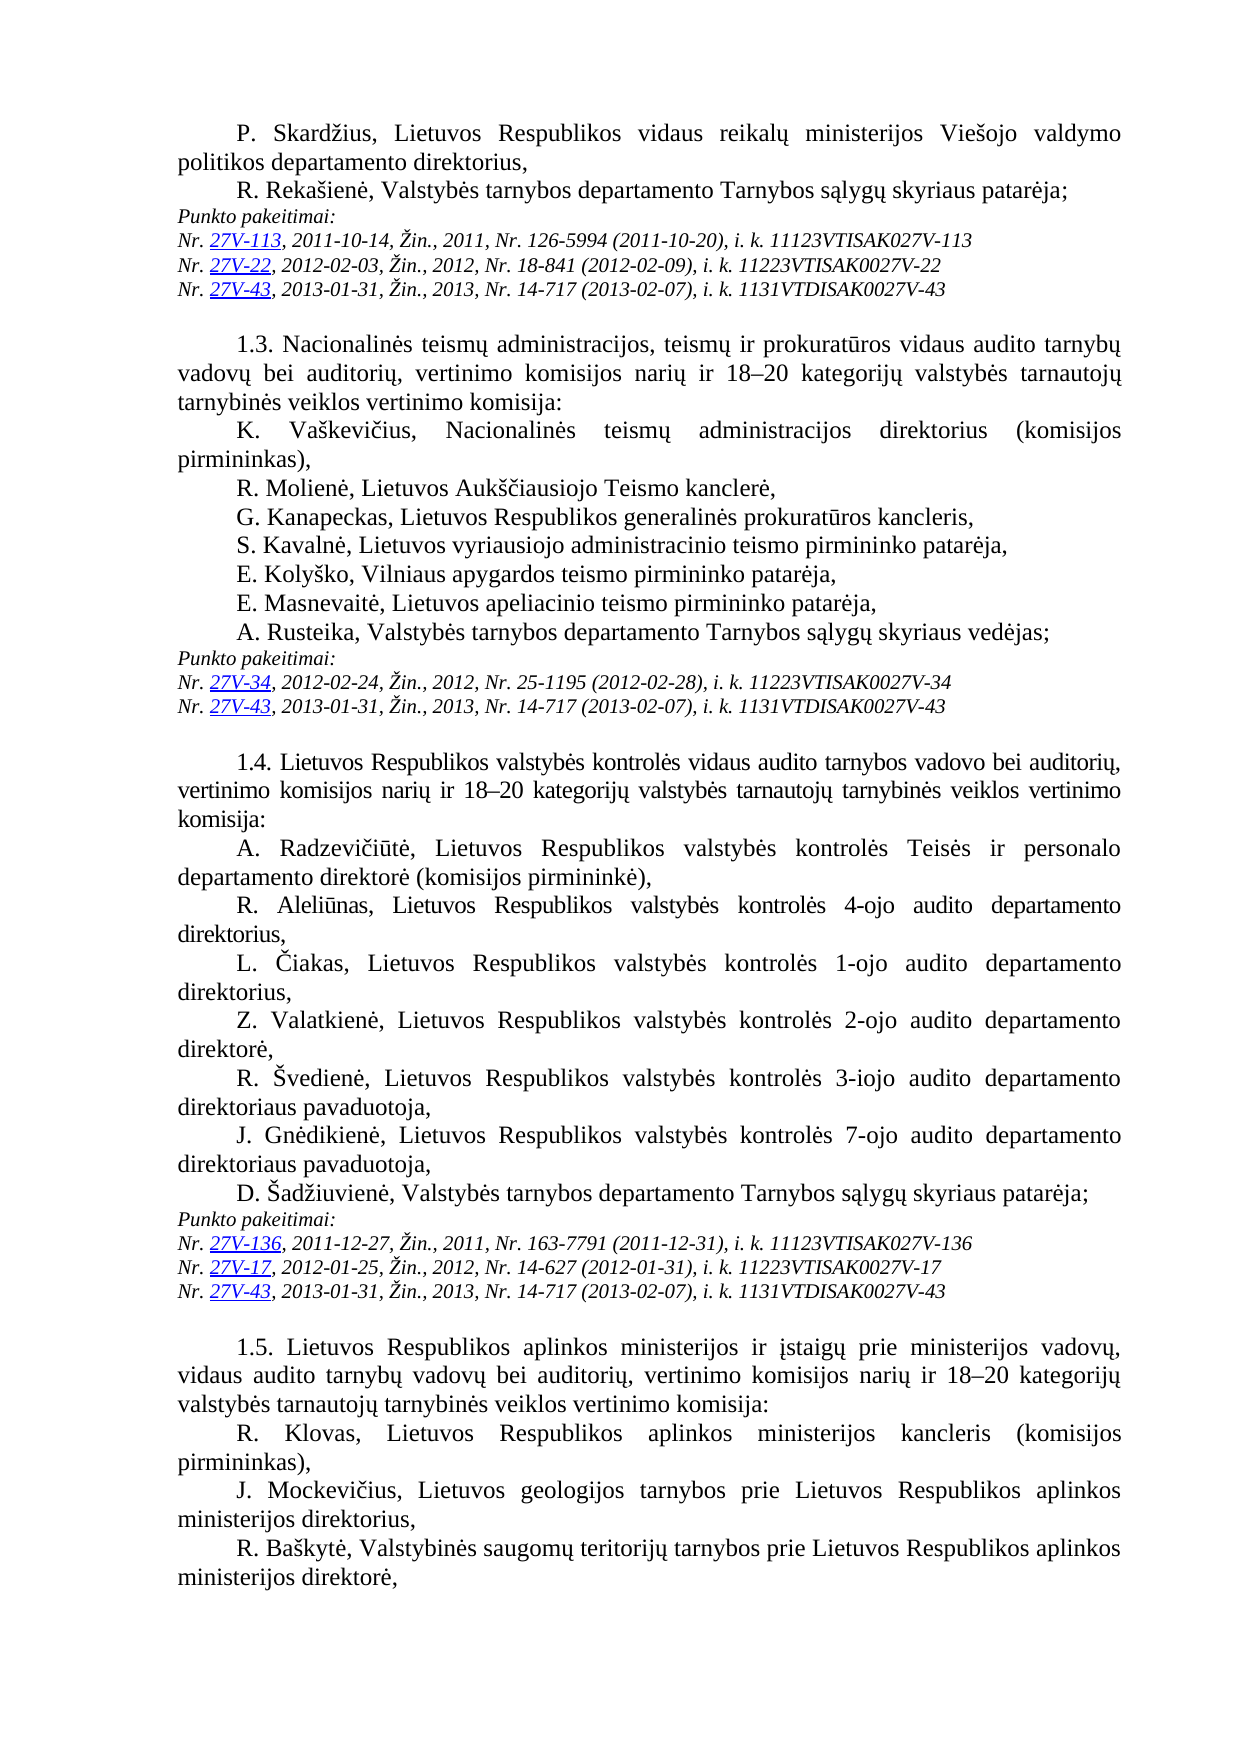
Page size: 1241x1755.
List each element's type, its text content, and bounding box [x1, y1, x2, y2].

text 1.3. Nacionalinės teismų administracijos, teismų ir prokuratūros vidaus audito tarnybų vadovų bei auditorių, vertinimo komisijos narių ir 18–20 kategorijų valstybės tarnautojų tarnybinės veiklos vertinimo komisija: [177, 329, 1122, 416]
text Nr. 27V-43, 2013-01-31, Žin., 2013, Nr. 14-717 (2013-02-07), i. k. 1131VTDISAK0027V-43 [177, 694, 1122, 718]
text G. Kanapeckas, Lietuvos Respublikos generalinės prokuratūros kancleris, [177, 502, 1122, 531]
text A. Rusteika, Valstybės tarnybos departamento Tarnybos sąlygų skyriaus vedėjas; [177, 617, 1122, 646]
text Nr. 27V-17, 2012-01-25, Žin., 2012, Nr. 14-627 (2012-01-31), i. k. 11223VTISAK0027V-17 [177, 1255, 1122, 1279]
text E. Kolyško, Vilniaus apygardos teismo pirmininko patarėja, [177, 559, 1122, 588]
text Z. Valatkienė, Lietuvos Respublikos valstybės kontrolės 2-ojo audito departamento direktorė, [177, 1005, 1122, 1063]
text 1.4. Lietuvos Respublikos valstybės kontrolės vidaus audito tarnybos vadovo bei auditorių, vertinimo komisijos narių ir 18–20 kategorijų valstybės tarnautojų tarnybinės veiklos vertinimo komisija: [177, 747, 1122, 833]
text Nr. 27V-136, 2011-12-27, Žin., 2011, Nr. 163-7791 (2011-12-31), i. k. 11123VTISAK027V-136 [177, 1231, 1122, 1255]
text K. Vaškevičius, Nacionalinės teismų administracijos direktorius (komisijos pirmininkas), [177, 416, 1122, 473]
text P. Skardžius, Lietuvos Respublikos vidaus reikalų ministerijos Viešojo valdymo politikos departamento direktorius, [177, 118, 1122, 176]
text R. Rekašienė, Valstybės tarnybos departamento Tarnybos sąlygų skyriaus patarėja; [177, 176, 1122, 204]
text D. Šadžiuvienė, Valstybės tarnybos departamento Tarnybos sąlygų skyriaus patarėja; [177, 1178, 1122, 1207]
text 1.5. Lietuvos Respublikos aplinkos ministerijos ir įstaigų prie ministerijos vadovų, vidaus audito tarnybų vadovų bei auditorių, vertinimo komisijos narių ir 18–20 kategorijų valstybės tarnautojų tarnybinės veiklos vertinimo komisija: [177, 1332, 1122, 1418]
text Nr. 27V-34, 2012-02-24, Žin., 2012, Nr. 25-1195 (2012-02-28), i. k. 11223VTISAK0027V-34 [177, 670, 1122, 694]
text J. Gnėdikienė, Lietuvos Respublikos valstybės kontrolės 7-ojo audito departamento direktoriaus pavaduotoja, [177, 1120, 1122, 1178]
text Nr. 27V-43, 2013-01-31, Žin., 2013, Nr. 14-717 (2013-02-07), i. k. 1131VTDISAK0027V-43 [177, 1279, 1122, 1303]
text E. Masnevaitė, Lietuvos apeliacinio teismo pirmininko patarėja, [177, 588, 1122, 617]
text Punkto pakeitimai: [177, 646, 1122, 670]
text R. Švedienė, Lietuvos Respublikos valstybės kontrolės 3-iojo audito departamento direktoriaus pavaduotoja, [177, 1063, 1122, 1120]
text S. Kavalnė, Lietuvos vyriausiojo administracinio teismo pirmininko patarėja, [177, 531, 1122, 559]
text L. Čiakas, Lietuvos Respublikos valstybės kontrolės 1-ojo audito departamento direktorius, [177, 948, 1122, 1005]
text R. Aleliūnas, Lietuvos Respublikos valstybės kontrolės 4-ojo audito departamento direktorius, [177, 890, 1122, 948]
text Nr. 27V-43, 2013-01-31, Žin., 2013, Nr. 14-717 (2013-02-07), i. k. 1131VTDISAK0027V-43 [177, 277, 1122, 301]
text R. Baškytė, Valstybinės saugomų teritorijų tarnybos prie Lietuvos Respublikos aplinkos ministerijos direktorė, [177, 1533, 1122, 1590]
text R. Klovas, Lietuvos Respublikos aplinkos ministerijos kancleris (komisijos pirmininkas), [177, 1418, 1122, 1475]
text Punkto pakeitimai: [177, 1207, 1122, 1231]
text Nr. 27V-22, 2012-02-03, Žin., 2012, Nr. 18-841 (2012-02-09), i. k. 11223VTISAK0027V-22 [177, 252, 1122, 277]
text Punkto pakeitimai: [177, 204, 1122, 228]
text A. Radzevičiūtė, Lietuvos Respublikos valstybės kontrolės Teisės ir personalo departamento direktorė (komisijos pirmininkė), [177, 833, 1122, 890]
text R. Molienė, Lietuvos Aukščiausiojo Teismo kanclerė, [177, 473, 1122, 502]
text J. Mockevičius, Lietuvos geologijos tarnybos prie Lietuvos Respublikos aplinkos ministerijos direktorius, [177, 1475, 1122, 1533]
text Nr. 27V-113, 2011-10-14, Žin., 2011, Nr. 126-5994 (2011-10-20), i. k. 11123VTISAK027V-113 [177, 228, 1122, 252]
